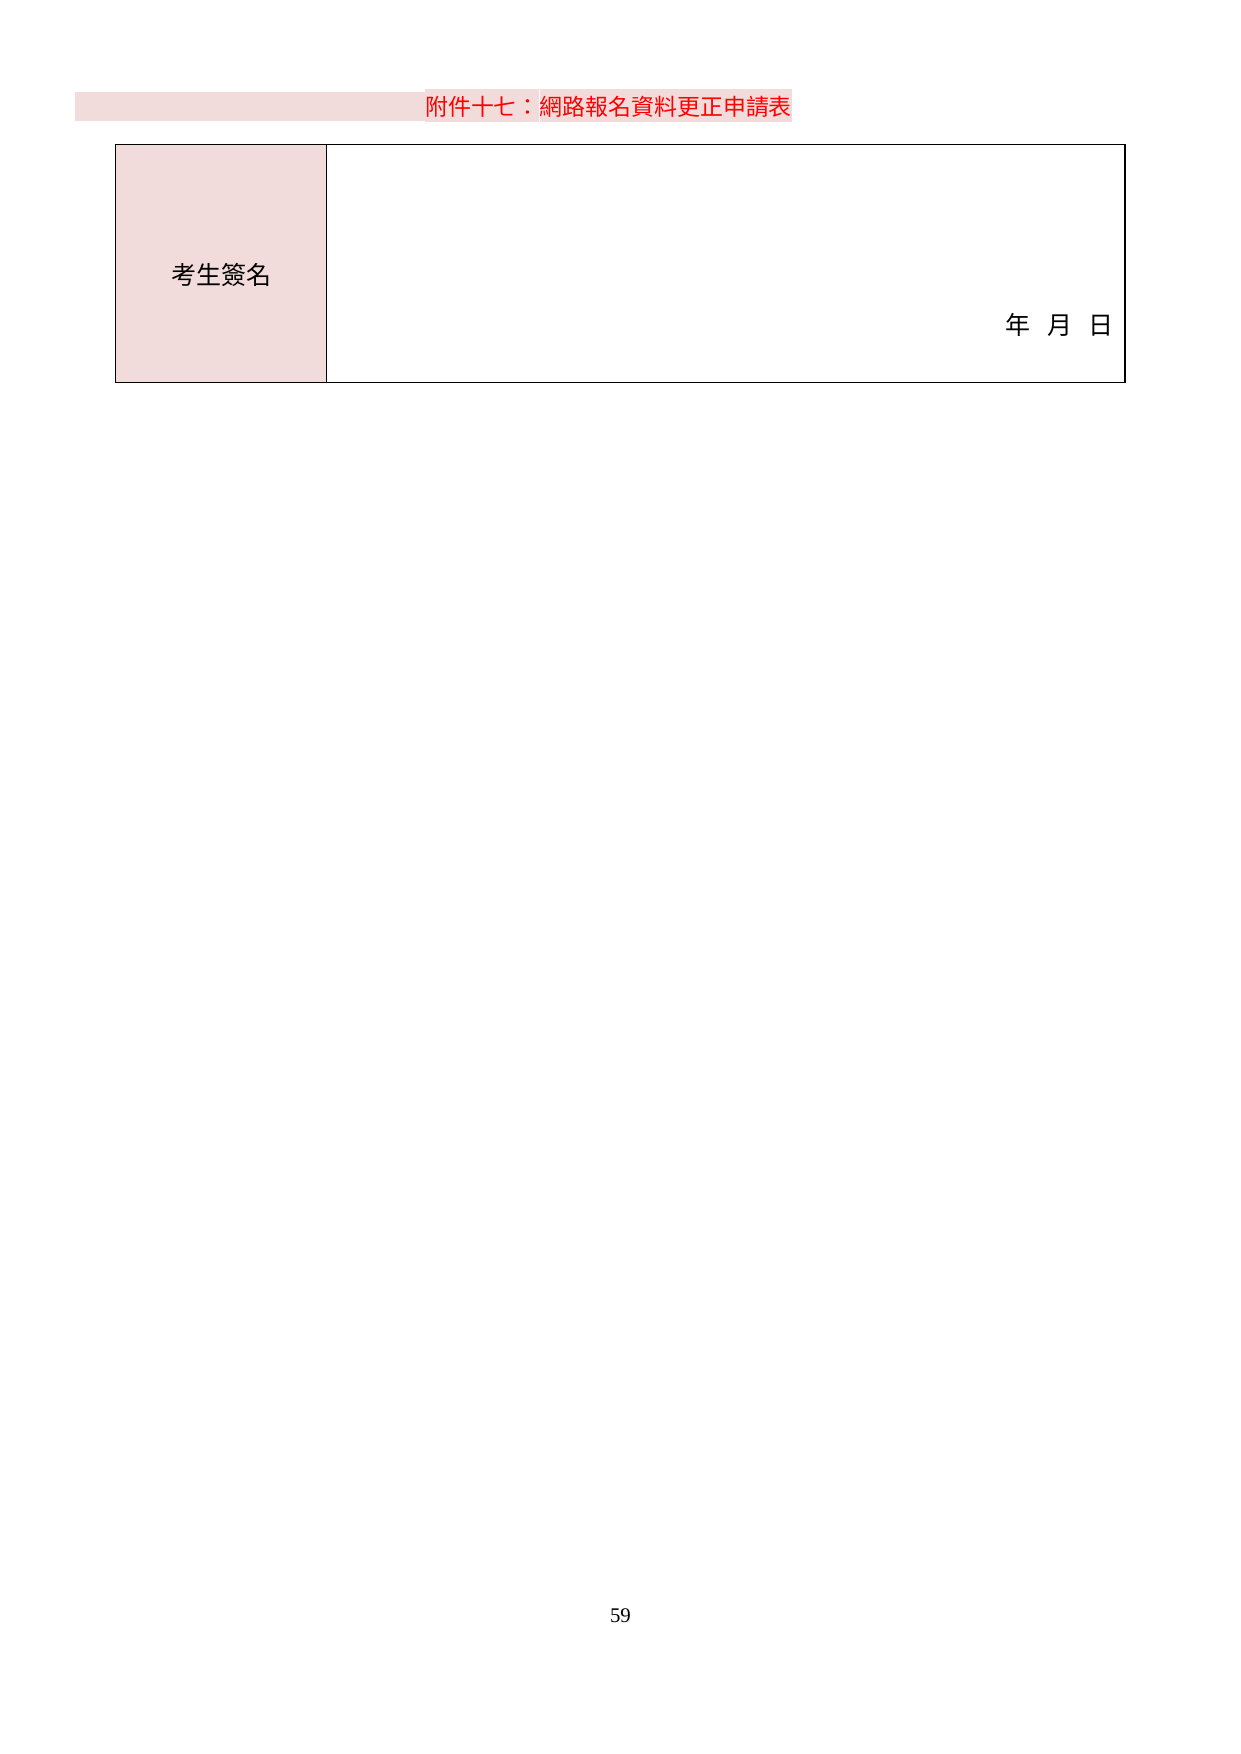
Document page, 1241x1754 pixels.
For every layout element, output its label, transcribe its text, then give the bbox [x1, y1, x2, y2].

table_cell 年 月 日 [327, 145, 1124, 382]
table_cell 考生簽名 [116, 145, 326, 382]
